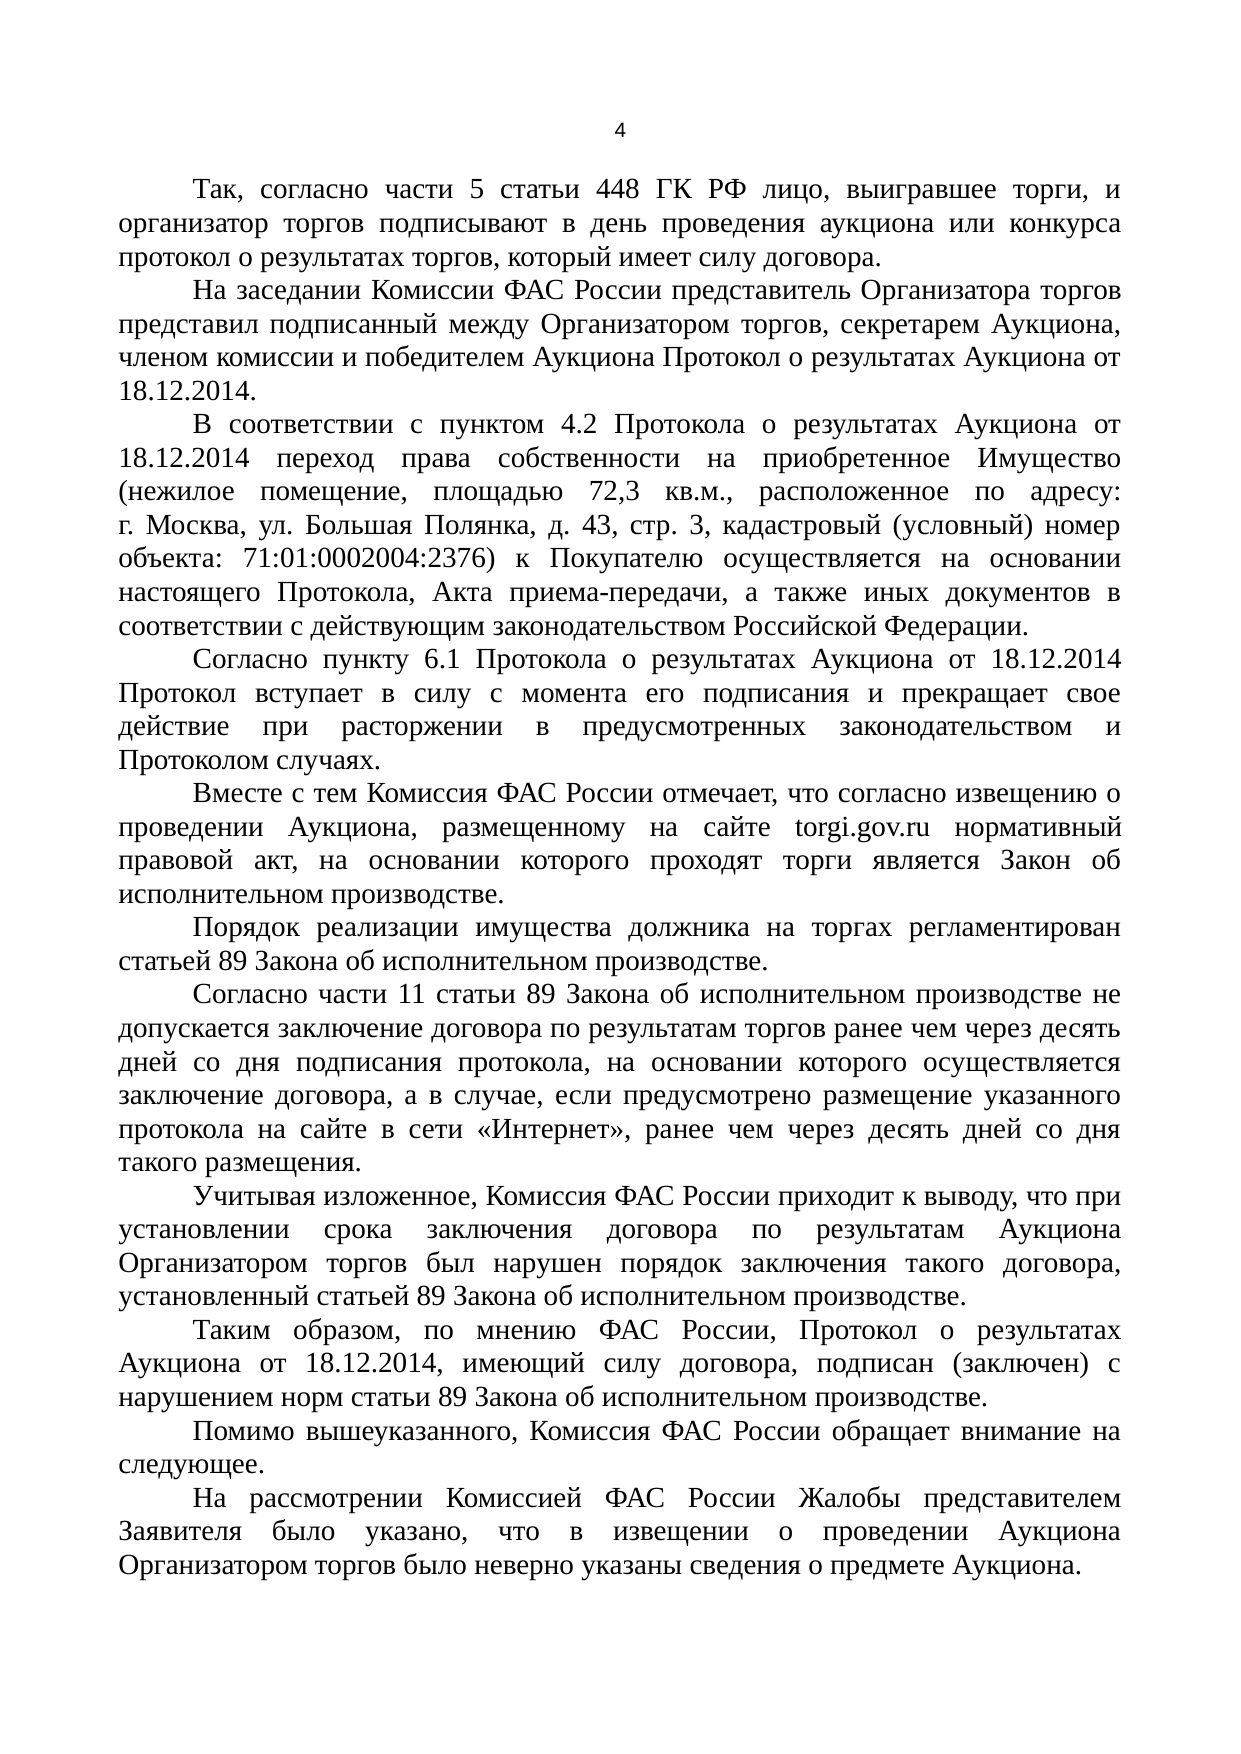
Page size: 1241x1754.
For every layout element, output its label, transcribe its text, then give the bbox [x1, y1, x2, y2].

text Вместе с тем Комиссия ФАС России отмечает, что согласно извещению о проведении Аукциона, размещенному на сайте torgi.gov.ru нормативный правовой акт, на основании которого проходят торги является Закон об исполнительном производстве. [118, 775, 1122, 909]
text Согласно части 11 статьи 89 Закона об исполнительном производстве не допускается заключение договора по результатам торгов ранее чем через десять дней со дня подписания протокола, на основании которого осуществляется заключение договора, а в случае, если предусмотрено размещение указанного протокола на сайте в сети «Интернет», ранее чем через десять дней со дня такого размещения. [118, 977, 1122, 1178]
text Таким образом, по мнению ФАС России, Протокол о результатах Аукциона от 18.12.2014, имеющий силу договора, подписан (заключен) с нарушением норм статьи 89 Закона об исполнительном производстве. [118, 1312, 1122, 1413]
text Порядок реализации имущества должника на торгах регламентирован статьей 89 Закона об исполнительном производстве. [118, 909, 1122, 977]
text Помимо вышеуказанного, Комиссия ФАС России обращает внимание на следующее. [118, 1413, 1122, 1480]
text На рассмотрении Комиссией ФАС России Жалобы представителем Заявителя было указано, что в извещении о проведении Аукциона Организатором торгов было неверно указаны сведения о предмете Аукциона. [118, 1480, 1122, 1580]
text В соответствии с пунктом 4.2 Протокола о результатах Аукциона от 18.12.2014 переход права собственности на приобретенное Имущество (нежилое помещение, площадью 72,3 кв.м., расположенное по адресу: г. Москва, ул. Большая Полянка, д. 43, стр. 3, кадастровый (условный) номер объекта: 71:01:0002004:2376) к Покупателю осуществляется на основании настоящего Протокола, Акта приема-передачи, а также иных документов в соответствии с действующим законодательством Российской Федерации. [118, 406, 1122, 641]
text Согласно пункту 6.1 Протокола о результатах Аукциона от 18.12.2014 Протокол вступает в силу с момента его подписания и прекращает свое действие при расторжении в предусмотренных законодательством и Протоколом случаях. [118, 641, 1122, 775]
text На заседании Комиссии ФАС России представитель Организатора торгов представил подписанный между Организатором торгов, секретарем Аукциона, членом комиссии и победителем Аукциона Протокол о результатах Аукциона от 18.12.2014. [118, 272, 1122, 406]
text Учитывая изложенное, Комиссия ФАС России приходит к выводу, что при установлении срока заключения договора по результатам Аукциона Организатором торгов был нарушен порядок заключения такого договора, установленный статьей 89 Закона об исполнительном производстве. [118, 1178, 1122, 1312]
text Так, согласно части 5 статьи 448 ГК РФ лицо, выигравшее торги, и организатор торгов подписывают в день проведения аукциона или конкурса протокол о результатах торгов, который имеет силу договора. [118, 172, 1122, 272]
